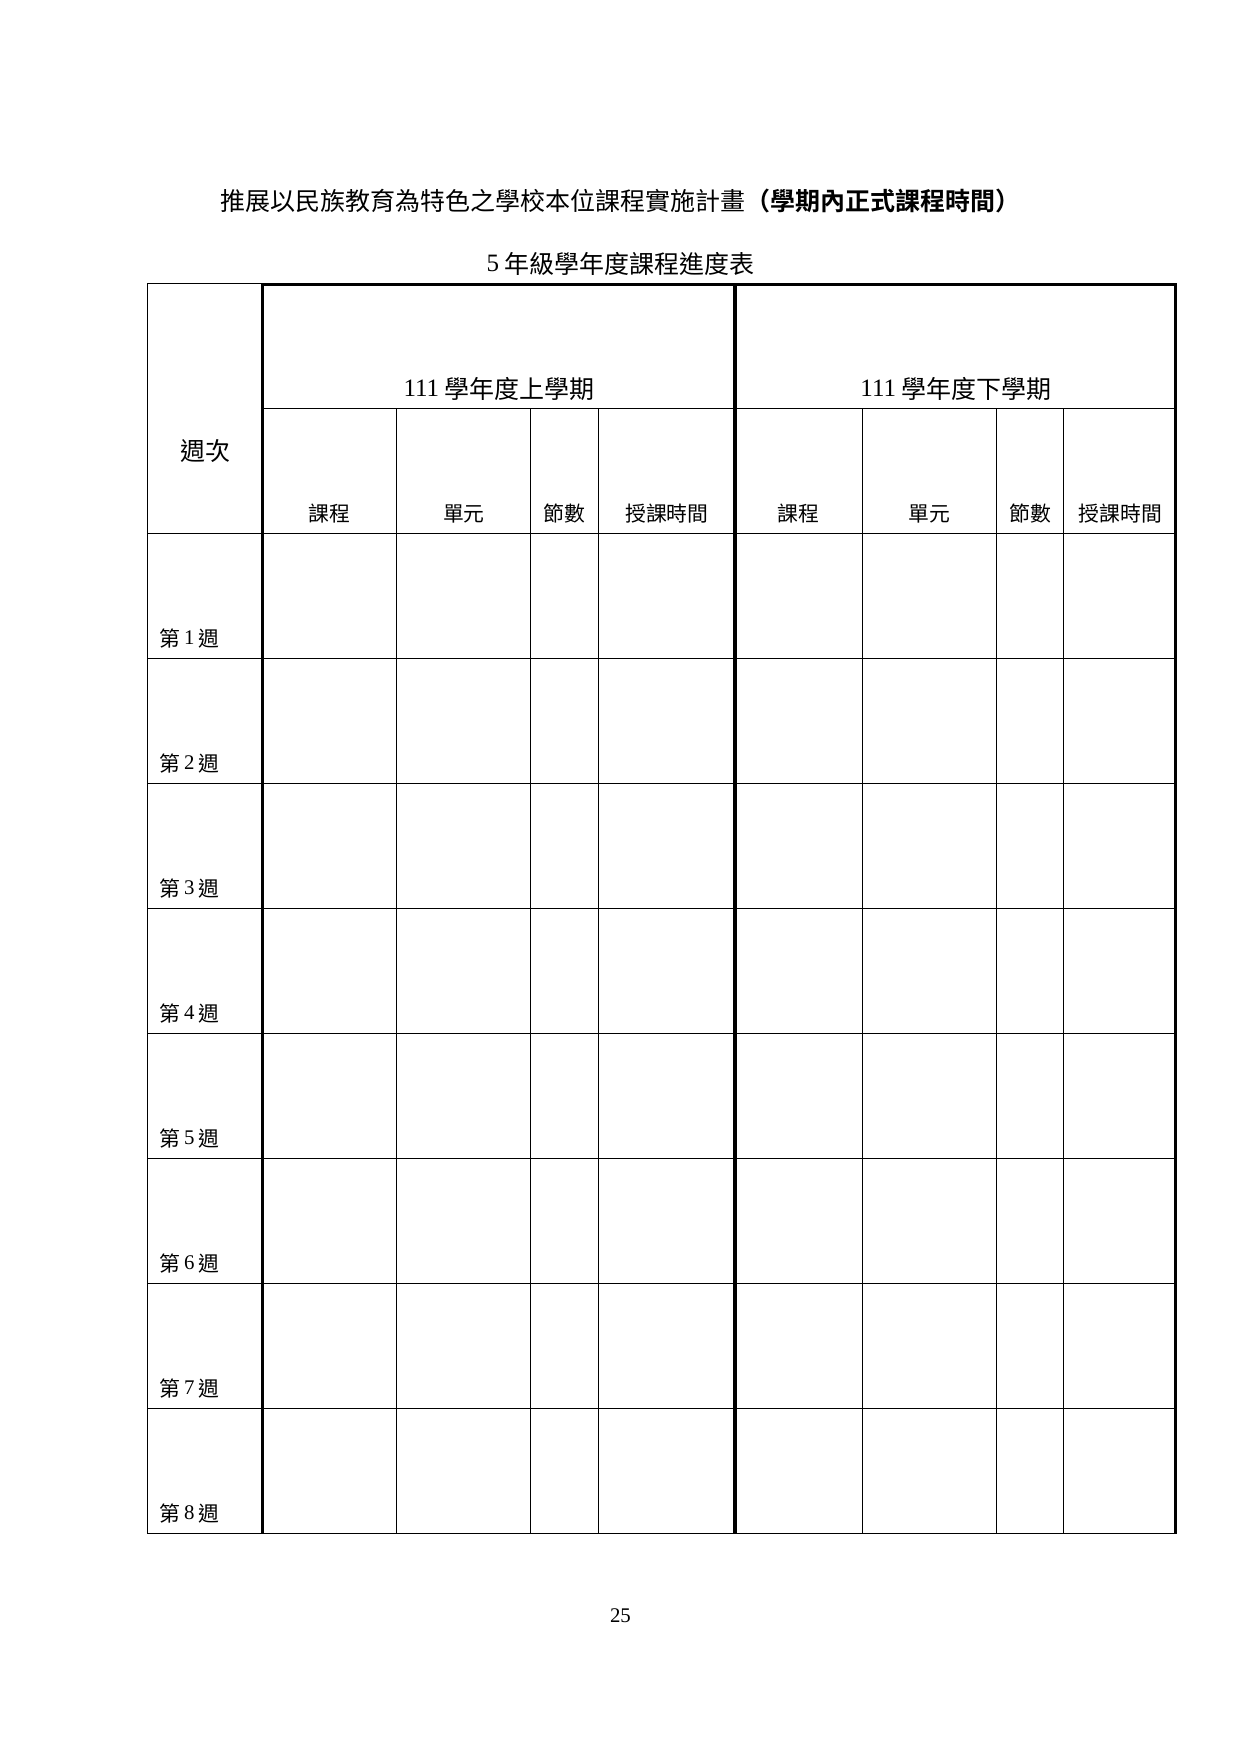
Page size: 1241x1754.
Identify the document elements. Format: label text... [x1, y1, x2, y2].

table_cell 第4週 [148, 909, 261, 1033]
table_cell [863, 534, 996, 658]
table_cell [737, 1409, 862, 1533]
table_cell 授課時間 [599, 409, 733, 533]
table_cell [997, 784, 1063, 908]
table_cell [531, 1284, 598, 1408]
table_cell [737, 909, 862, 1033]
table_cell [1064, 1159, 1174, 1283]
table_cell [397, 1159, 530, 1283]
table_cell [863, 1284, 996, 1408]
table_cell 第1週 [148, 534, 261, 658]
table_cell [863, 1159, 996, 1283]
table_cell [997, 1034, 1063, 1158]
table_cell [264, 659, 396, 783]
table_cell [531, 909, 598, 1033]
table_cell [1064, 1284, 1174, 1408]
table_cell [599, 784, 733, 908]
table_cell [599, 1409, 733, 1533]
table_cell [1064, 534, 1174, 658]
table_cell [397, 1034, 530, 1158]
table_cell 單元 [863, 409, 996, 533]
table_cell [599, 1034, 733, 1158]
table_cell [1064, 909, 1174, 1033]
table_header 111學年度上學期 [264, 286, 733, 408]
table_cell 第2週 [148, 659, 261, 783]
table_cell 課程 [264, 409, 396, 533]
table_cell [1064, 1034, 1174, 1158]
table_cell [531, 659, 598, 783]
table_cell [397, 784, 530, 908]
table_cell [1064, 784, 1174, 908]
table_cell [264, 1284, 396, 1408]
table_cell [264, 784, 396, 908]
table_cell [599, 659, 733, 783]
table_cell [531, 1159, 598, 1283]
table_header 111學年度下學期 [737, 286, 1174, 408]
table_cell [264, 1159, 396, 1283]
table_cell 單元 [397, 409, 530, 533]
table_cell 授課時間 [1064, 409, 1174, 533]
table_cell [737, 1034, 862, 1158]
table_cell [1064, 1409, 1174, 1533]
table_cell [599, 534, 733, 658]
table_cell 課程 [737, 409, 862, 533]
table_cell [264, 1034, 396, 1158]
table_cell [863, 1409, 996, 1533]
table_cell [997, 534, 1063, 658]
table_cell [599, 909, 733, 1033]
table_cell [397, 659, 530, 783]
table_cell 第5週 [148, 1034, 261, 1158]
table_cell [599, 1284, 733, 1408]
table_cell [997, 659, 1063, 783]
table_cell [397, 1284, 530, 1408]
table_cell 節數 [531, 409, 598, 533]
table_cell [737, 1159, 862, 1283]
table_cell [531, 1034, 598, 1158]
table_cell [397, 534, 530, 658]
table_cell [264, 1409, 396, 1533]
table_cell [737, 534, 862, 658]
table_cell [997, 1159, 1063, 1283]
text 5年級學年度課程進度表 [148, 221, 1092, 283]
table_cell [863, 909, 996, 1033]
table_cell [863, 1034, 996, 1158]
table_cell [264, 909, 396, 1033]
table_cell [531, 1409, 598, 1533]
text 推展以民族教育為特色之學校本位課程實施計畫（學期內正式課程時間） [148, 158, 1092, 221]
table_cell 第3週 [148, 784, 261, 908]
table_cell [599, 1159, 733, 1283]
table_cell [737, 659, 862, 783]
table_cell [997, 1284, 1063, 1408]
table_cell [997, 909, 1063, 1033]
table_cell 第6週 [148, 1159, 261, 1283]
table_cell [737, 1284, 862, 1408]
table_cell 第8週 [148, 1409, 261, 1533]
table_cell [397, 909, 530, 1033]
table_cell [531, 784, 598, 908]
table_cell [863, 659, 996, 783]
table_header 週次 [148, 284, 261, 533]
table_cell [997, 1409, 1063, 1533]
table_cell [397, 1409, 530, 1533]
table_cell [737, 784, 862, 908]
table_cell [863, 784, 996, 908]
table_cell 節數 [997, 409, 1063, 533]
table_cell [531, 534, 598, 658]
table_cell [1064, 659, 1174, 783]
table_cell 第7週 [148, 1284, 261, 1408]
table_cell [264, 534, 396, 658]
